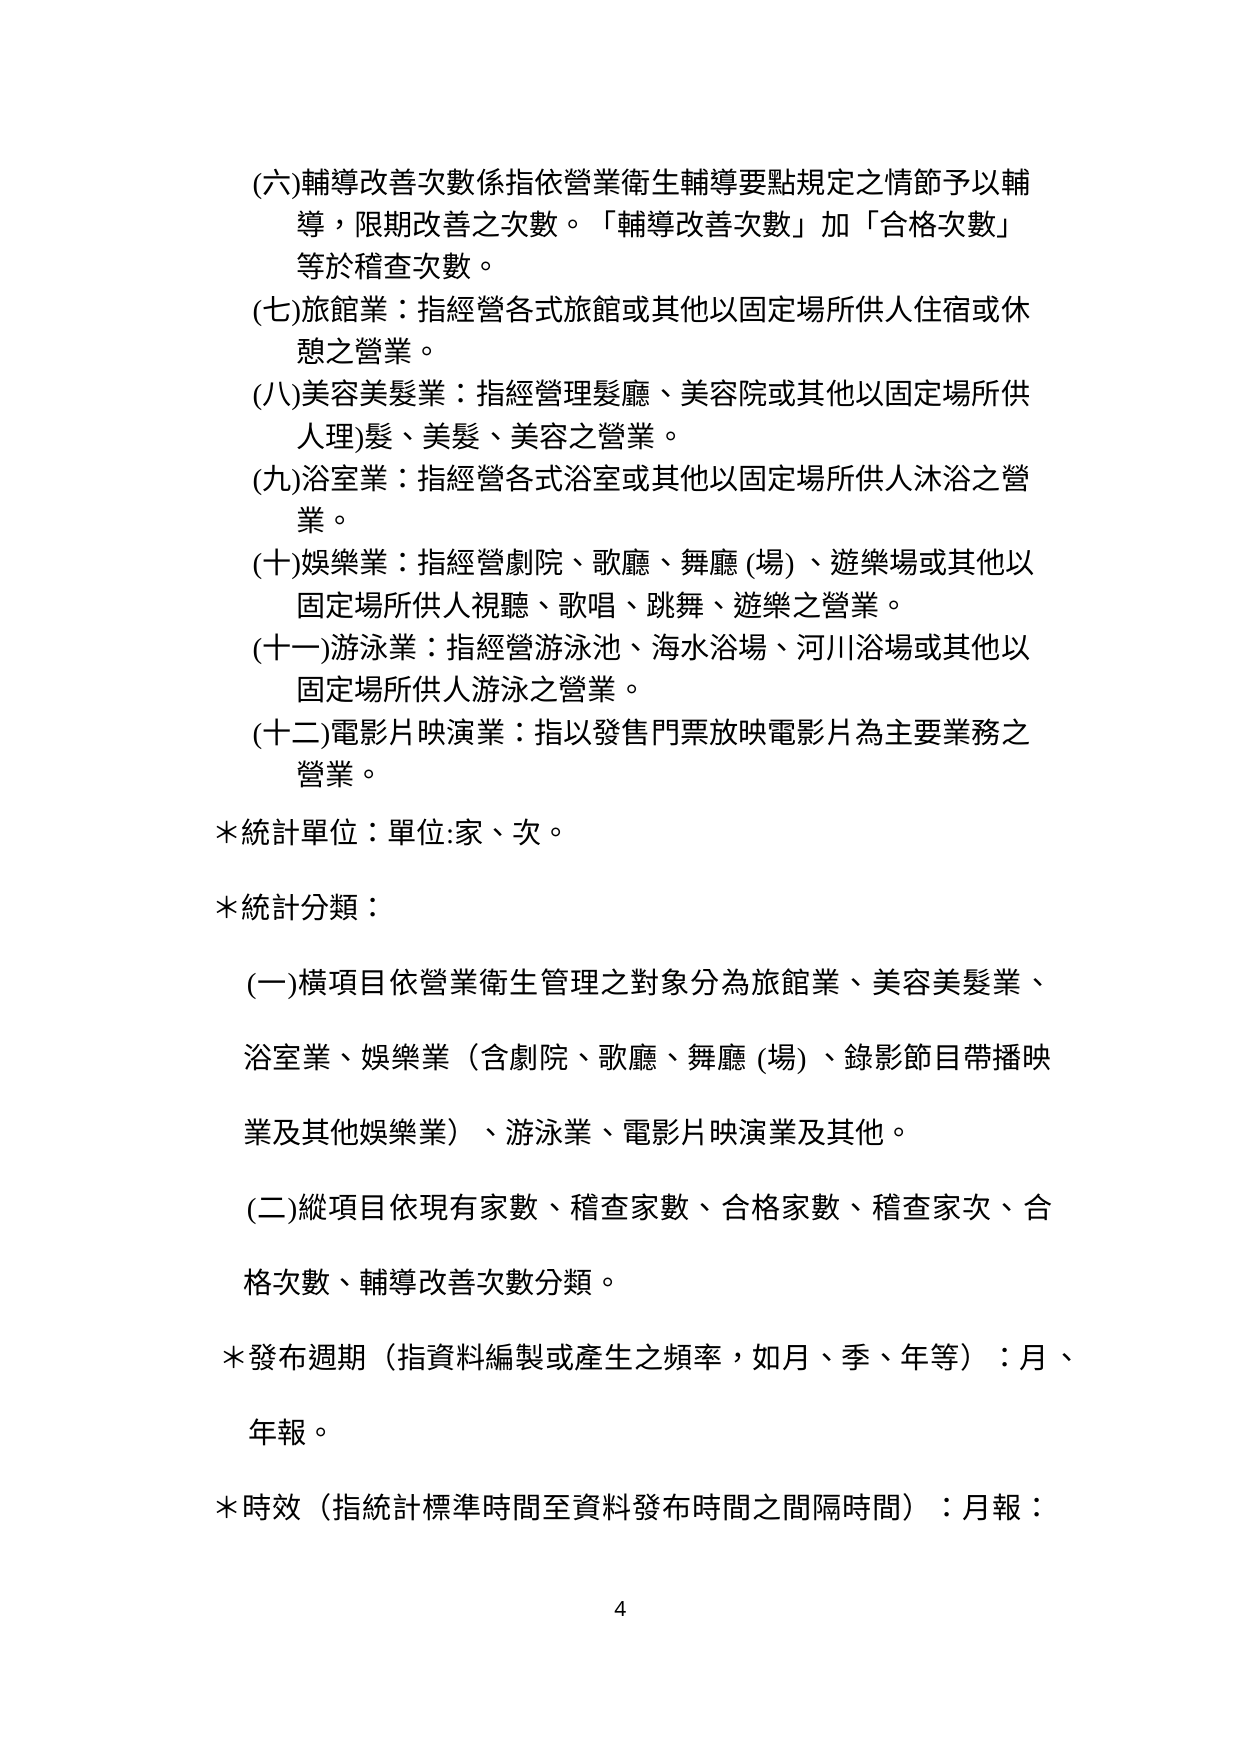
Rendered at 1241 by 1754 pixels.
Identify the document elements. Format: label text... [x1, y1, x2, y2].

table_cell (十)娛樂業：指經營劇院、歌廳、舞廳 (場) 、遊樂場或其他以固定場所供人視聽、歌唱、跳舞、遊樂之營業。 [199, 540, 1044, 624]
table_cell (十二)電影片映演業：指以發售門票放映電影片為主要業務之營業。 [199, 709, 1044, 794]
text ＊時效（指統計標準時間至資料發布時間之間隔時間）：月報： [212, 1469, 1053, 1544]
table_cell (九)浴室業：指經營各式浴室或其他以固定場所供人沐浴之營業。 [199, 455, 1044, 540]
table_cell (八)美容美髮業：指經營理髮廳、美容院或其他以固定場所供人理)髮、美髮、美容之營業。 [199, 371, 1044, 455]
text (二)縱項目依現有家數、稽查家數、合格家數、稽查家次、合格次數、輔導改善次數分類。 [243, 1169, 1053, 1319]
table_cell (六)輔導改善次數係指依營業衛生輔導要點規定之情節予以輔導，限期改善之次數。「輔導改善次數」加「合格次數」等於稽查次數。 [199, 159, 1044, 286]
table_cell (十一)游泳業：指經營游泳池、海水浴場、河川浴場或其他以固定場所供人游泳之營業。 [199, 625, 1044, 709]
table_cell (七)旅館業：指經營各式旅館或其他以固定場所供人住宿或休憩之營業。 [199, 286, 1044, 371]
text (一)橫項目依營業衛生管理之對象分為旅館業、美容美髮業、浴室業、娛樂業（含劇院、歌廳、舞廳 (場) 、錄影節目帶播映業及其他娛樂業）、游泳業、電影片映演業及其他。 [243, 944, 1053, 1169]
text ＊統計單位：單位:家、次。 [212, 794, 1053, 869]
text ＊統計分類： [212, 869, 1053, 944]
text ＊發布週期（指資料編製或產生之頻率，如月、季、年等）：月、年報。 [219, 1319, 1053, 1469]
